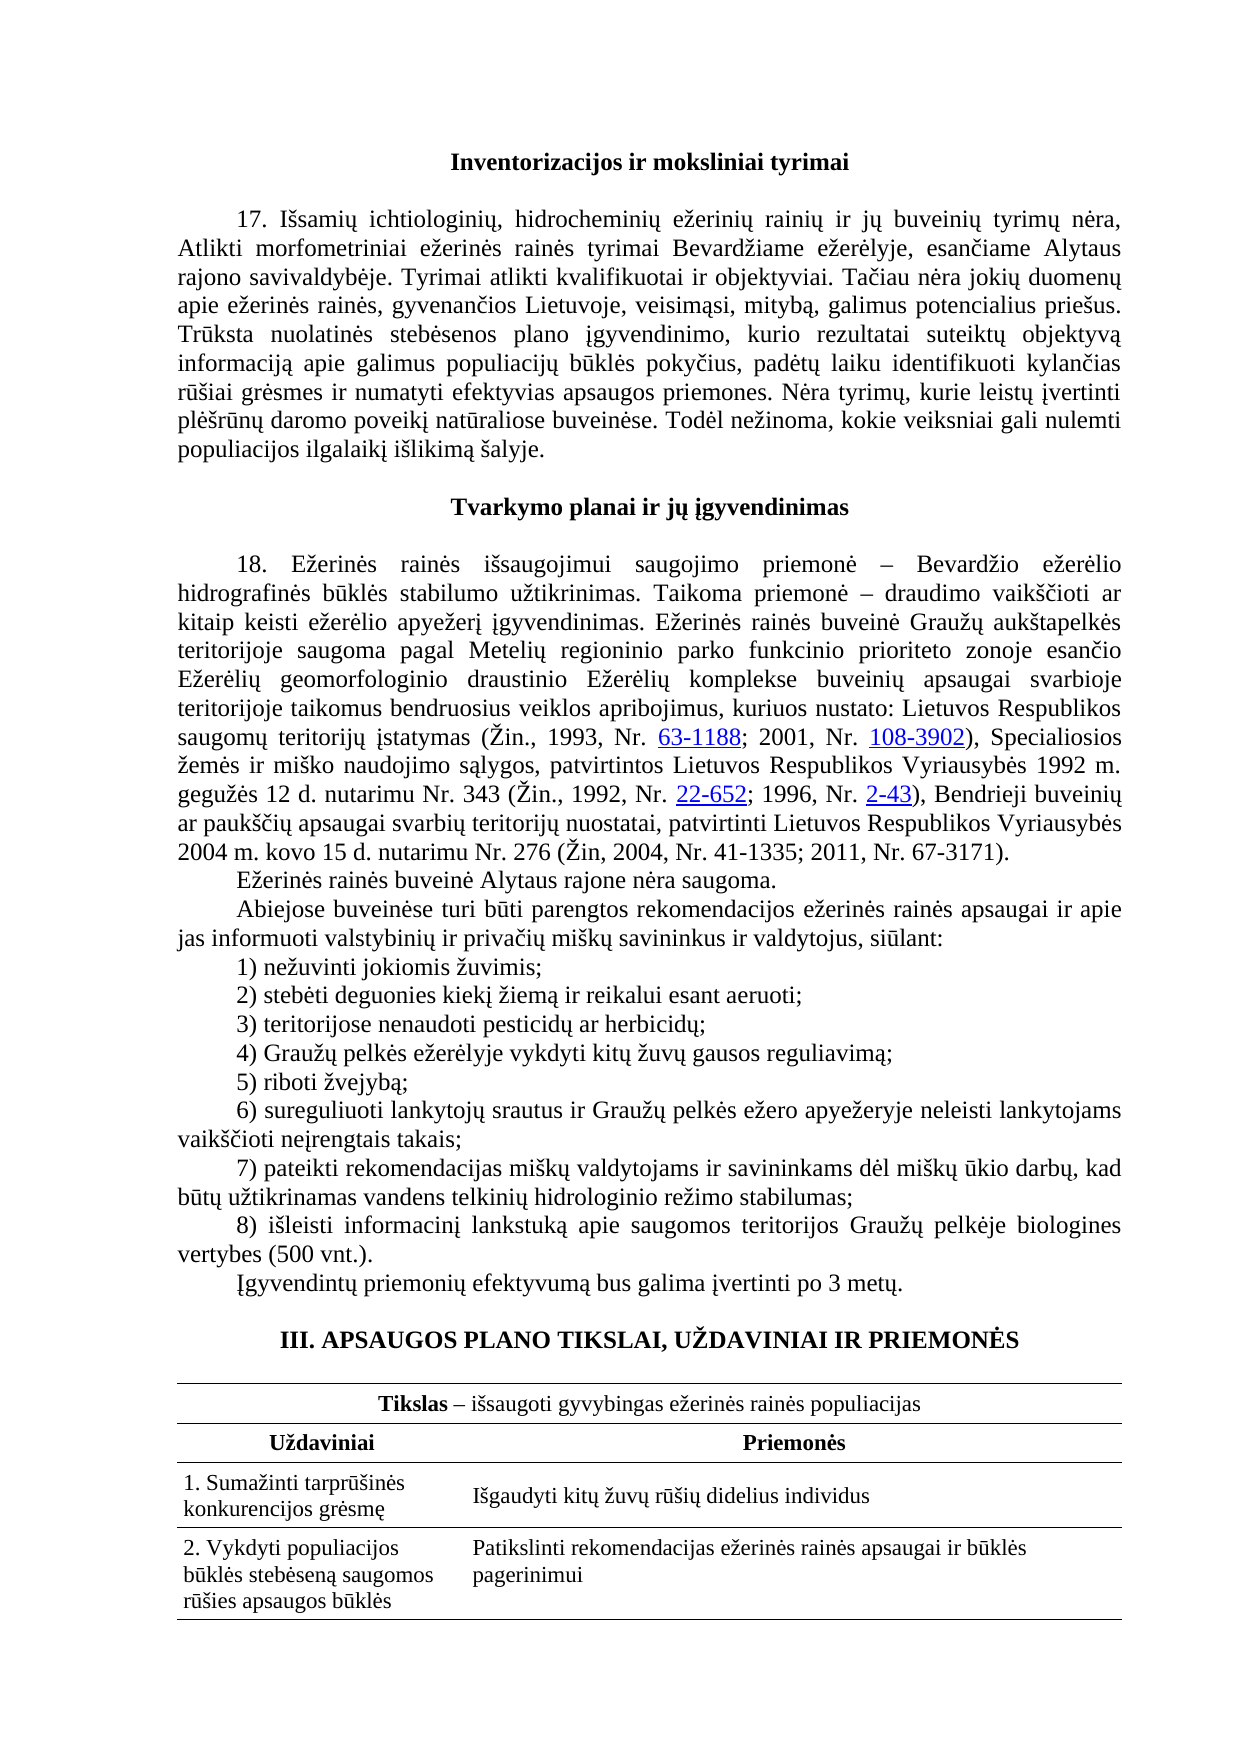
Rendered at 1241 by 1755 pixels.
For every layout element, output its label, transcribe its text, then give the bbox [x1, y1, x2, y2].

text 18. Ežerinės rainės išsaugojimui saugojimo priemonė – Bevardžio ežerėlio hidrografinės būklės stabilumo užtikrinimas. Taikoma priemonė – draudimo vaikščioti ar kitaip keisti ežerėlio apyežerį įgyvendinimas. Ežerinės rainės buveinė Graužų aukštapelkės teritorijoje saugoma pagal Metelių regioninio parko funkcinio prioriteto zonoje esančio Ežerėlių geomorfologinio draustinio Ežerėlių komplekse buveinių apsaugai svarbioje teritorijoje taikomus bendruosius veiklos apribojimus, kuriuos nustato: Lietuvos Respublikos saugomų teritorijų įstatymas (Žin., 1993, Nr. 63-1188; 2001, Nr. 108-3902), Specialiosios žemės ir miško naudojimo sąlygos, patvirtintos Lietuvos Respublikos Vyriausybės 1992 m. gegužės 12 d. nutarimu Nr. 343 (Žin., 1992, Nr. 22-652; 1996, Nr. 2-43), Bendrieji buveinių ar paukščių apsaugai svarbių teritorijų nuostatai, patvirtinti Lietuvos Respublikos Vyriausybės 2004 m. kovo 15 d. nutarimu Nr. 276 (Žin, 2004, Nr. 41-1335; 2011, Nr. 67-3171). [177, 549, 1122, 866]
text 3) teritorijose nenaudoti pesticidų ar herbicidų; [177, 1009, 1122, 1038]
table_cell Patikslinti rekomendacijas ežerinės rainės apsaugai ir būklės pagerinimui [466, 1528, 1122, 1619]
text 8) išleisti informacinį lankstuką apie saugomos teritorijos Graužų pelkėje biologines vertybes (500 vnt.). [177, 1211, 1122, 1268]
table_cell Uždaviniai [177, 1424, 466, 1462]
text 1) nežuvinti jokiomis žuvimis; [177, 952, 1122, 981]
text Įgyvendintų priemonių efektyvumą bus galima įvertinti po 3 metų. [177, 1268, 1122, 1297]
text 4) Graužų pelkės ežerėlyje vykdyti kitų žuvų gausos reguliavimą; [177, 1038, 1122, 1067]
text 6) sureguliuoti lankytojų srautus ir Graužų pelkės ežero apyežeryje neleisti lankytojams vaikščioti neįrengtais takais; [177, 1096, 1122, 1153]
text Tvarkymo planai ir jų įgyvendinimas [177, 492, 1122, 521]
text Inventorizacijos ir moksliniai tyrimai [177, 147, 1122, 176]
text 7) pateikti rekomendacijas miškų valdytojams ir savininkams dėl miškų ūkio darbų, kad būtų užtikrinamas vandens telkinių hidrologinio režimo stabilumas; [177, 1153, 1122, 1211]
text 17. Išsamių ichtiologinių, hidrocheminių ežerinių rainių ir jų buveinių tyrimų nėra, Atlikti morfometriniai ežerinės rainės tyrimai Bevardžiame ežerėlyje, esančiame Alytaus rajono savivaldybėje. Tyrimai atlikti kvalifikuotai ir objektyviai. Tačiau nėra jokių duomenų apie ežerinės rainės, gyvenančios Lietuvoje, veisimąsi, mitybą, galimus potencialius priešus. Trūksta nuolatinės stebėsenos plano įgyvendinimo, kurio rezultatai suteiktų objektyvą informaciją apie galimus populiacijų būklės pokyčius, padėtų laiku identifikuoti kylančias rūšiai grėsmes ir numatyti efektyvias apsaugos priemones. Nėra tyrimų, kurie leistų įvertinti plėšrūnų daromo poveikį natūraliose buveinėse. Todėl nežinoma, kokie veiksniai gali nulemti populiacijos ilgalaikį išlikimą šalyje. [177, 204, 1122, 463]
text 2) stebėti deguonies kiekį žiemą ir reikalui esant aeruoti; [177, 981, 1122, 1009]
table_cell Išgaudyti kitų žuvų rūšių didelius individus [466, 1463, 1122, 1527]
text 5) riboti žvejybą; [177, 1067, 1122, 1096]
text III. Apsaugos plano tikslai, uždaviniai ir priemonės [177, 1326, 1122, 1354]
table_header Tikslas – išsaugoti gyvybingas ežerinės rainės populiacijas [177, 1384, 1122, 1422]
text Abiejose buveinėse turi būti parengtos rekomendacijos ežerinės rainės apsaugai ir apie jas informuoti valstybinių ir privačių miškų savininkus ir valdytojus, siūlant: [177, 894, 1122, 952]
table_cell 1. Sumažinti tarprūšinės konkurencijos grėsmę [177, 1463, 466, 1527]
table_cell 2. Vykdyti populiacijos būklės stebėseną saugomos rūšies apsaugos būklės [177, 1528, 466, 1619]
table_cell Priemonės [466, 1424, 1122, 1462]
text Ežerinės rainės buveinė Alytaus rajone nėra saugoma. [177, 866, 1122, 894]
